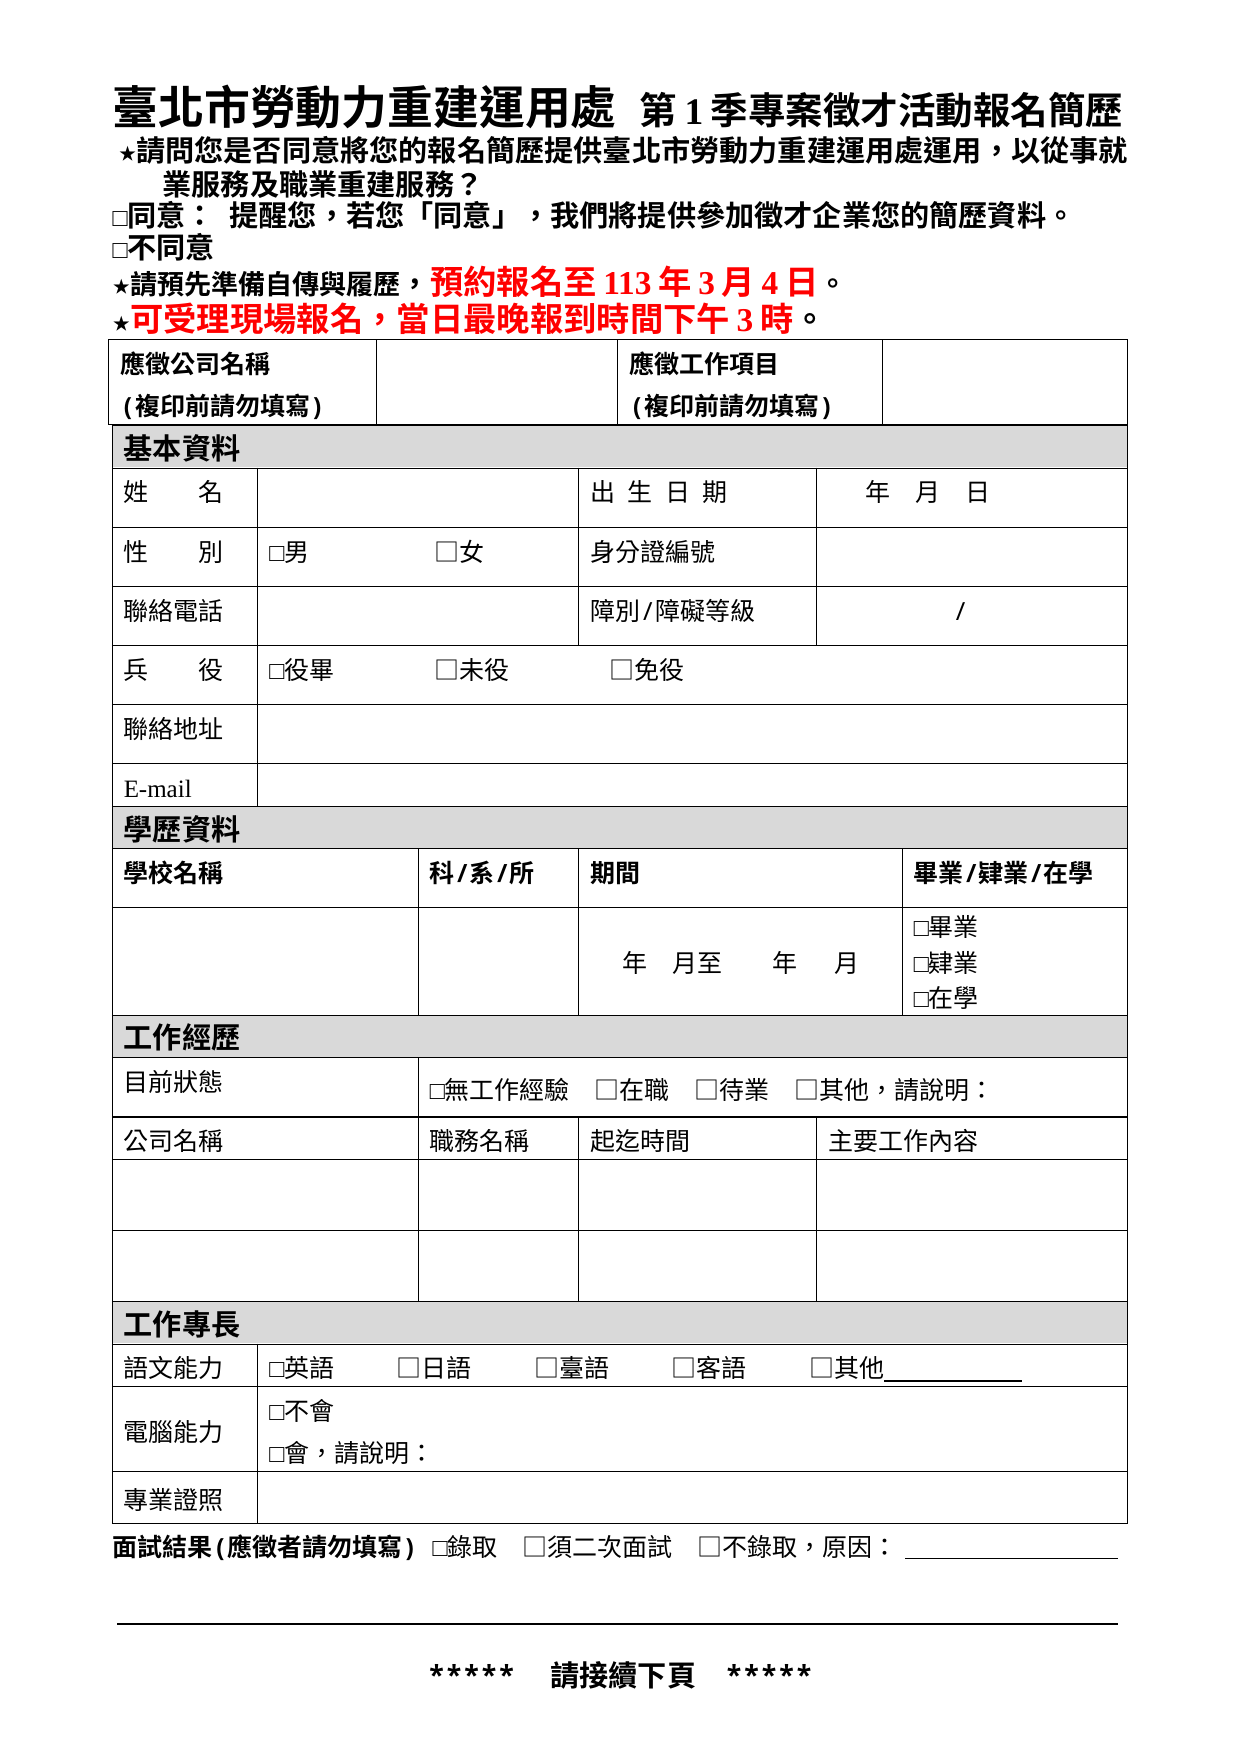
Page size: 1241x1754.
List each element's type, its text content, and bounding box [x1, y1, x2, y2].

table_header 應徵公司名稱 (複印前請勿填寫) [109, 340, 376, 424]
table_cell 年 月 日 [817, 469, 1127, 527]
table_cell □男 □女 [258, 528, 578, 586]
table_cell 聯絡電話 [113, 587, 257, 645]
table_cell 身分證編號 [579, 528, 816, 586]
table_cell 職務名稱 [419, 1118, 578, 1159]
table_cell 學歷資料 [113, 807, 1127, 848]
table_cell E-mail [113, 764, 257, 806]
table_header 應徵工作項目 (複印前請勿填寫) [618, 340, 882, 424]
table_cell [113, 1231, 418, 1301]
table_cell [258, 1472, 1127, 1522]
table_cell [817, 1160, 1127, 1230]
table_cell 聯絡地址 [113, 705, 257, 763]
table_cell □不會 □會，請說明： [258, 1387, 1127, 1471]
table_cell 學校名稱 [113, 849, 418, 907]
table_cell 語文能力 [113, 1345, 257, 1386]
table_cell 年 月至 年 月 [579, 908, 902, 1014]
table_cell 畢業/肄業/在學 [903, 849, 1127, 907]
table_cell [419, 1160, 578, 1230]
table_cell 專業證照 [113, 1472, 257, 1522]
text 面試結果(應徵者請勿填寫) □錄取 □須二次面試 □不錄取，原因： [112, 1524, 1128, 1565]
table_cell □役畢 □未役 □免役 [258, 646, 1127, 704]
table_cell [258, 587, 578, 645]
table_cell [258, 764, 1127, 806]
table_cell [817, 1231, 1127, 1301]
table_header 基本資料 [113, 426, 1127, 467]
table_cell 姓 名 [113, 469, 257, 527]
text ★請預先準備自傳與履歷，預約報名至113年3月4日。 [112, 264, 1128, 302]
table_header [883, 340, 1127, 424]
table_cell 科/系/所 [419, 849, 578, 907]
text 臺北市勞動力重建運用處 第1季專案徵才活動報名簡歷 [112, 83, 1128, 135]
table_cell 出 生 日 期 [579, 469, 816, 527]
table_cell 性 別 [113, 528, 257, 586]
table_cell [258, 705, 1127, 763]
text ★可受理現場報名，當日最晚報到時間下午3時。 [112, 302, 1128, 339]
table_cell 公司名稱 [113, 1118, 418, 1159]
table_cell 兵 役 [113, 646, 257, 704]
table_cell □英語 □日語 □臺語 □客語 □其他 [258, 1345, 1127, 1386]
text □同意： 提醒您，若您「同意」，我們將提供參加徵才企業您的簡歷資料。 [112, 202, 1128, 233]
table_header [377, 340, 617, 424]
table_cell [817, 528, 1127, 586]
table_cell [113, 1160, 418, 1230]
table_cell 期間 [579, 849, 902, 907]
table_cell [579, 1231, 816, 1301]
text ★請問您是否同意將您的報名簡歷提供臺北市勞動力重建運用處運用，以從事就業服務及職業重建服務？ [118, 135, 1128, 202]
table_cell 障別/障礙等級 [579, 587, 816, 645]
table_cell 工作經歷 [113, 1016, 1127, 1057]
table_cell / [817, 587, 1127, 645]
table_cell 電腦能力 [113, 1387, 257, 1471]
table_cell [113, 908, 418, 1014]
table_cell [419, 908, 578, 1014]
table_cell 目前狀態 [113, 1058, 418, 1116]
table_cell [258, 469, 578, 527]
table_cell [419, 1231, 578, 1301]
table_cell 主要工作內容 [817, 1118, 1127, 1159]
table_cell □畢業 □肄業 □在學 [903, 908, 1127, 1014]
text □不同意 [112, 233, 1128, 264]
table_cell 工作專長 [113, 1302, 1127, 1343]
table_cell [579, 1160, 816, 1230]
table_cell □無工作經驗 □在職 □待業 □其他，請說明： [419, 1058, 1127, 1116]
table_cell 起迄時間 [579, 1118, 816, 1159]
